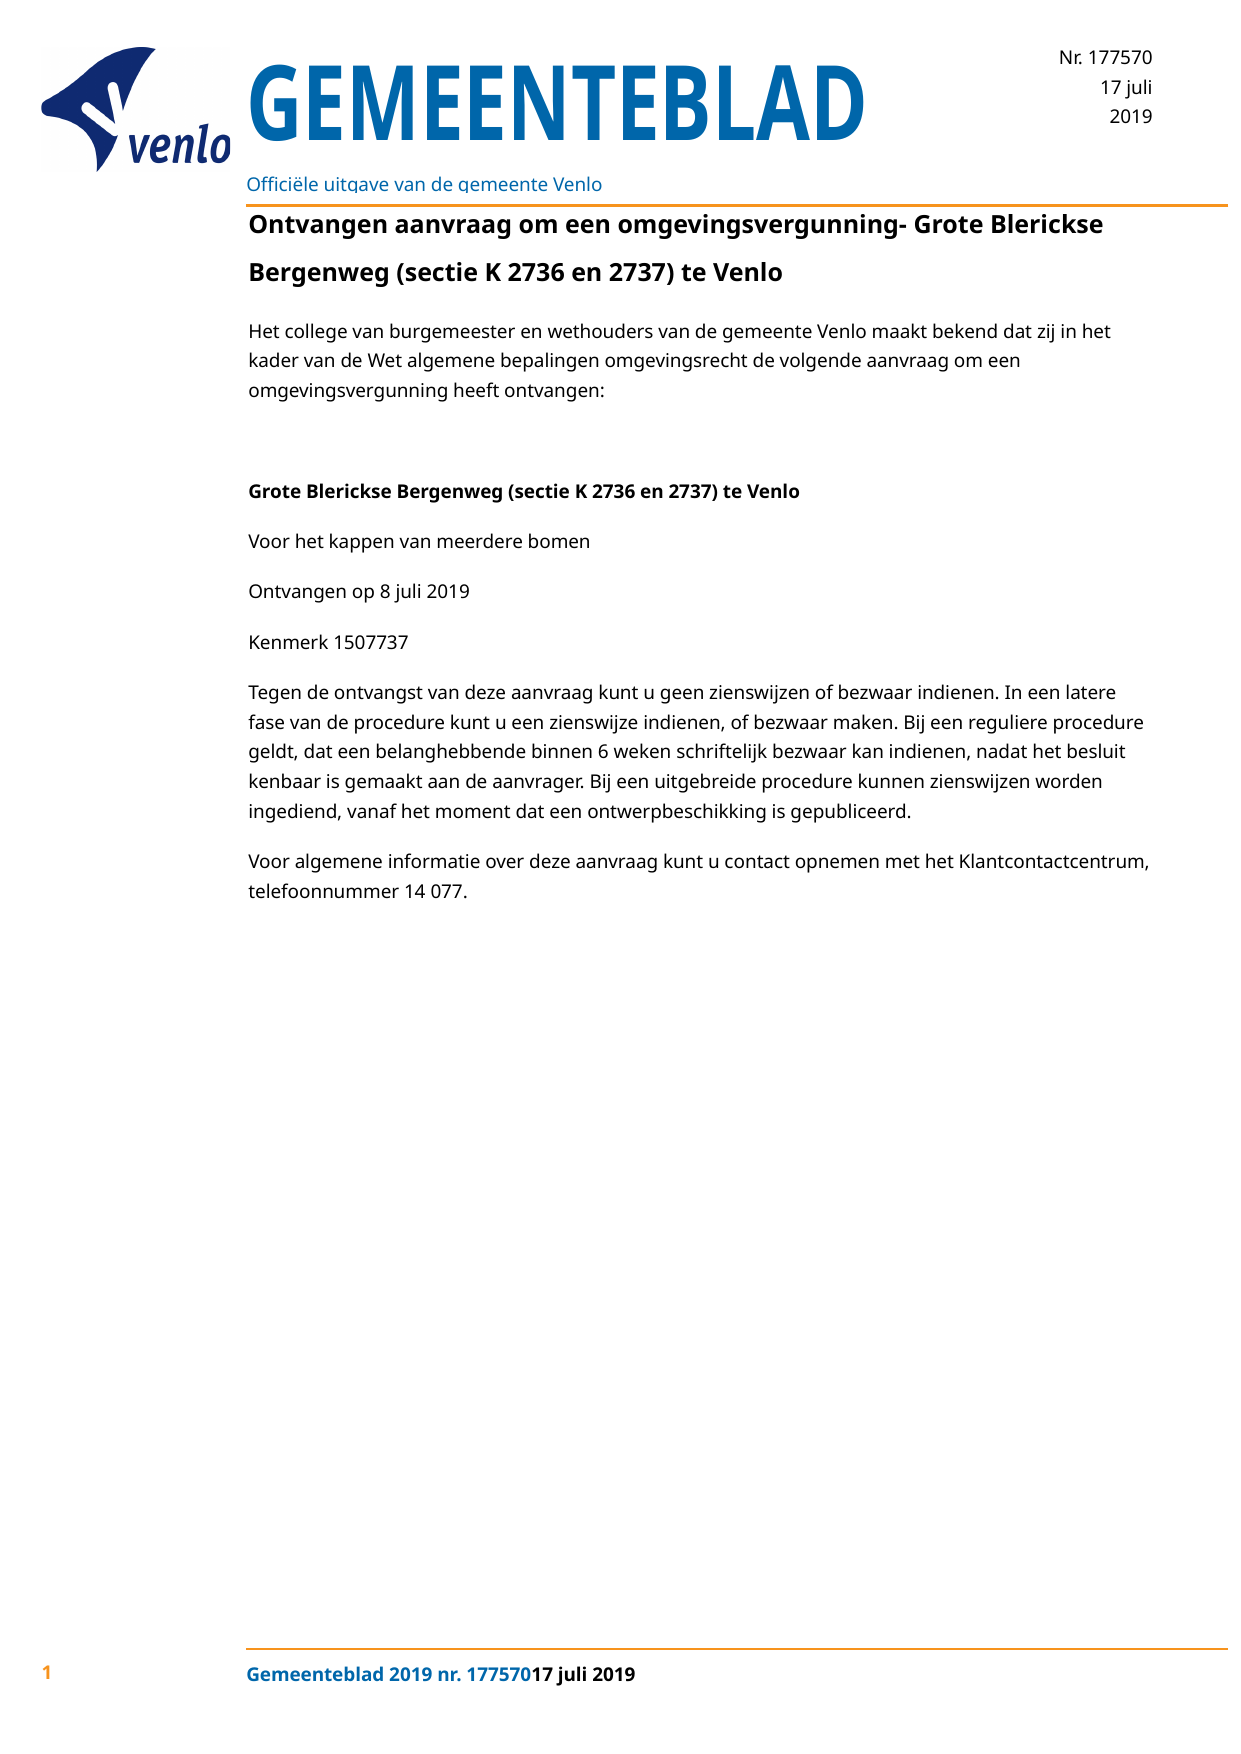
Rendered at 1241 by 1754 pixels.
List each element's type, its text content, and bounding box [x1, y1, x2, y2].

text Grote Blerickse Bergenweg (sectie K 2736 en 2737) te Venlo [248, 478, 1152, 504]
picture [41, 47, 231, 172]
text Ontvangen op 8 juli 2019 [248, 579, 1152, 604]
text Ontvangen aanvraag om een omgevingsvergunning- Grote Blerickse Bergenweg (sectie K 2736 en 2737) te Venlo [248, 207, 1152, 288]
text Voor het kappen van meerdere bomen [248, 528, 1152, 554]
text Tegen de ontvangst van deze aanvraag kunt u geen zienswijzen of bezwaar indienen. In een latere fase van de procedure kunt u een zienswijze indienen, of bezwaar maken. Bij een reguliere procedure geldt, dat een belanghebbende binnen 6 weken schriftelijk bezwaar kan indienen, nadat het besluit kenbaar is gemaakt aan de aanvrager. Bij een uitgebreide procedure kunnen zienswijzen worden ingediend, vanaf het moment dat een ontwerpbeschikking is gepubliceerd. [248, 679, 1152, 824]
text Kenmerk 1507737 [248, 629, 1152, 655]
text Voor algemene informatie over deze aanvraag kunt u contact opnemen met het Klantcontactcentrum, telefoonnummer 14 077. [248, 848, 1152, 904]
text Het college van burgemeester en wethouders van de gemeente Venlo maakt bekend dat zij in het kader van de Wet algemene bepalingen omgevingsrecht de volgende aanvraag om een omgevingsvergunning heeft ontvangen: [248, 318, 1152, 403]
